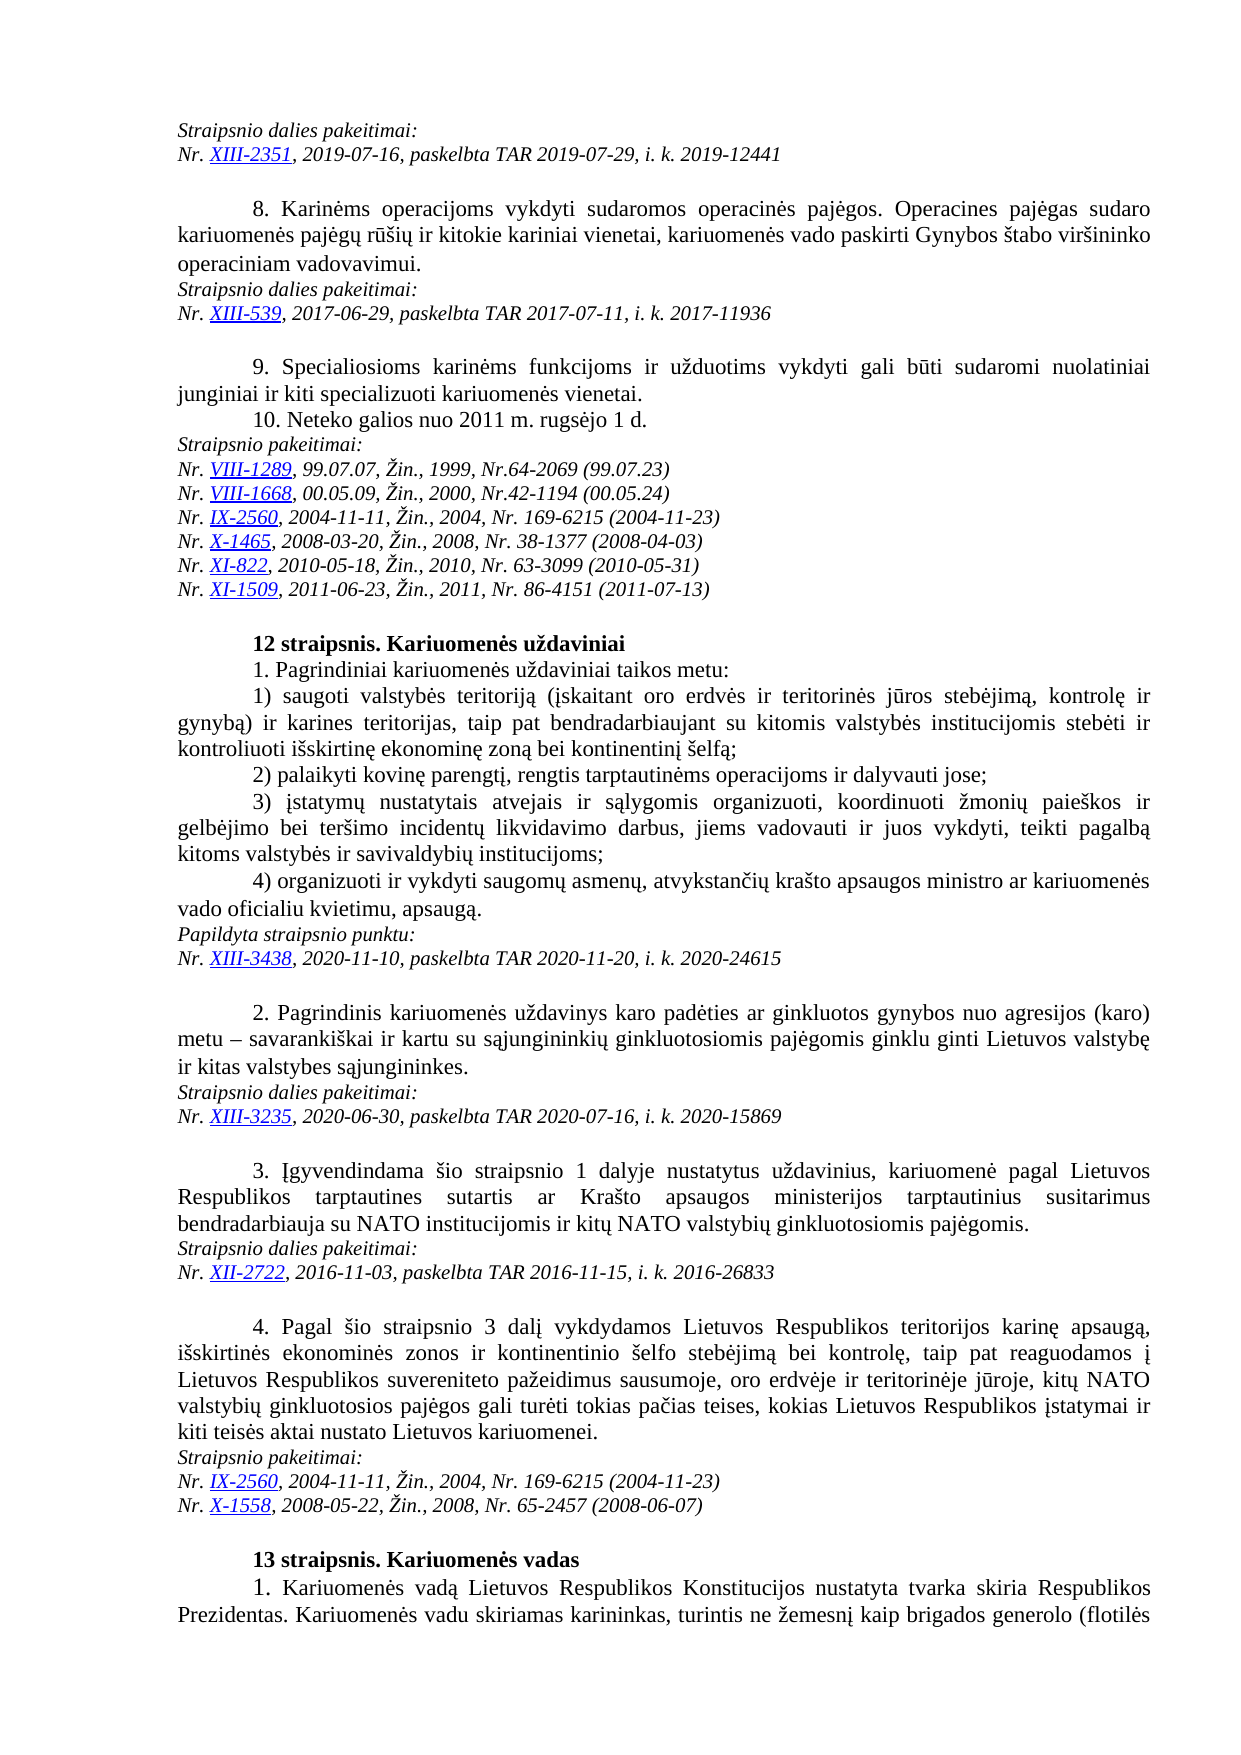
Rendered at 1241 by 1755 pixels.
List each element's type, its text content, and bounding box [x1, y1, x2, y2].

text Straipsnio dalies pakeitimai: [177, 118, 1152, 142]
text Nr. X-1558, 2008-05-22, Žin., 2008, Nr. 65-2457 (2008-06-07) [177, 1493, 1152, 1517]
text Nr. XIII-3235, 2020-06-30, paskelbta TAR 2020-07-16, i. k. 2020-15869 [177, 1104, 1152, 1128]
text 8. Karinėms operacijoms vykdyti sudaromos operacinės pajėgos. Operacines pajėgas sudaro kariuomenės pajėgų rūšių ir kitokie kariniai vienetai, kariuomenės vado paskirti Gynybos štabo viršininko operaciniam vadovavimui. [177, 195, 1152, 276]
text Nr. IX-2560, 2004-11-11, Žin., 2004, Nr. 169-6215 (2004-11-23) [177, 504, 1152, 529]
text Nr. XII-2722, 2016-11-03, paskelbta TAR 2016-11-15, i. k. 2016-26833 [177, 1260, 1152, 1284]
text 9. Specialiosioms karinėms funkcijoms ir užduotims vykdyti gali būti sudaromi nuolatiniai junginiai ir kiti specializuoti kariuomenės vienetai. [177, 353, 1152, 406]
text 1) saugoti valstybės teritoriją (įskaitant oro erdvės ir teritorinės jūros stebėjimą, kontrolę ir gynybą) ir karines teritorijas, taip pat bendradarbiaujant su kitomis valstybės institucijomis stebėti ir kontroliuoti išskirtinę ekonominę zoną bei kontinentinį šelfą; [177, 682, 1152, 761]
text Straipsnio dalies pakeitimai: [177, 276, 1152, 301]
text Straipsnio dalies pakeitimai: [177, 1236, 1152, 1260]
text Nr. XIII-2351, 2019-07-16, paskelbta TAR 2019-07-29, i. k. 2019-12441 [177, 142, 1152, 166]
text 3) įstatymų nustatytais atvejais ir sąlygomis organizuoti, koordinuoti žmonių paieškos ir gelbėjimo bei teršimo incidentų likvidavimo darbus, jiems vadovauti ir juos vykdyti, teikti pagalbą kitoms valstybės ir savivaldybių institucijoms; [177, 788, 1152, 867]
text Nr. XIII-539, 2017-06-29, paskelbta TAR 2017-07-11, i. k. 2017-11936 [177, 301, 1152, 324]
text Straipsnio pakeitimai: [177, 1445, 1152, 1469]
text Nr. IX-2560, 2004-11-11, Žin., 2004, Nr. 169-6215 (2004-11-23) [177, 1469, 1152, 1493]
text 13 straipsnis. Kariuomenės vadas [177, 1546, 1152, 1572]
text 12 straipsnis. Kariuomenės uždaviniai [177, 629, 1152, 656]
text Nr. XIII-3438, 2020-11-10, paskelbta TAR 2020-11-20, i. k. 2020-24615 [177, 946, 1152, 970]
text 1. Pagrindiniai kariuomenės uždaviniai taikos metu: [177, 656, 1152, 682]
text 3. Įgyvendindama šio straipsnio 1 dalyje nustatytus uždavinius, kariuomenė pagal Lietuvos Respublikos tarptautines sutartis ar Krašto apsaugos ministerijos tarptautinius susitarimus bendradarbiauja su NATO institucijomis ir kitų NATO valstybių ginkluotosiomis pajėgomis. [177, 1157, 1152, 1236]
text 4) organizuoti ir vykdyti saugomų asmenų, atvykstančių krašto apsaugos ministro ar kariuomenės vado oficialiu kvietimu, apsaugą. [177, 867, 1152, 922]
text 2) palaikyti kovinę parengtį, rengtis tarptautinėms operacijoms ir dalyvauti jose; [177, 761, 1152, 788]
text Nr. XI-1509, 2011-06-23, Žin., 2011, Nr. 86-4151 (2011-07-13) [177, 577, 1152, 601]
text Nr. X-1465, 2008-03-20, Žin., 2008, Nr. 38-1377 (2008-04-03) [177, 529, 1152, 553]
text 10. Neteko galios nuo 2011 m. rugsėjo 1 d. [177, 406, 1152, 432]
text 1. Kariuomenės vadą Lietuvos Respublikos Konstitucijos nustatyta tvarka skiria Respublikos Prezidentas. Kariuomenės vadu skiriamas karininkas, turintis ne žemesnį kaip brigados generolo (flotilės [177, 1572, 1152, 1627]
text Nr. XI-822, 2010-05-18, Žin., 2010, Nr. 63-3099 (2010-05-31) [177, 553, 1152, 577]
text Straipsnio dalies pakeitimai: [177, 1080, 1152, 1104]
text Nr. VIII-1668, 00.05.09, Žin., 2000, Nr.42-1194 (00.05.24) [177, 481, 1152, 504]
text 2. Pagrindinis kariuomenės uždavinys karo padėties ar ginkluotos gynybos nuo agresijos (karo) metu – savarankiškai ir kartu su sąjungininkių ginkluotosiomis pajėgomis ginklu ginti Lietuvos valstybę ir kitas valstybes sąjungininkes. [177, 999, 1152, 1080]
text 4. Pagal šio straipsnio 3 dalį vykdydamos Lietuvos Respublikos teritorijos karinę apsaugą, išskirtinės ekonominės zonos ir kontinentinio šelfo stebėjimą bei kontrolę, taip pat reaguodamos į Lietuvos Respublikos suvereniteto pažeidimus sausumoje, oro erdvėje ir teritorinėje jūroje, kitų NATO valstybių ginkluotosios pajėgos gali turėti tokias pačias teises, kokias Lietuvos Respublikos įstatymai ir kiti teisės aktai nustato Lietuvos kariuomenei. [177, 1313, 1152, 1445]
text Nr. VIII-1289, 99.07.07, Žin., 1999, Nr.64-2069 (99.07.23) [177, 456, 1152, 481]
text Straipsnio pakeitimai: [177, 432, 1152, 456]
text Papildyta straipsnio punktu: [177, 922, 1152, 946]
